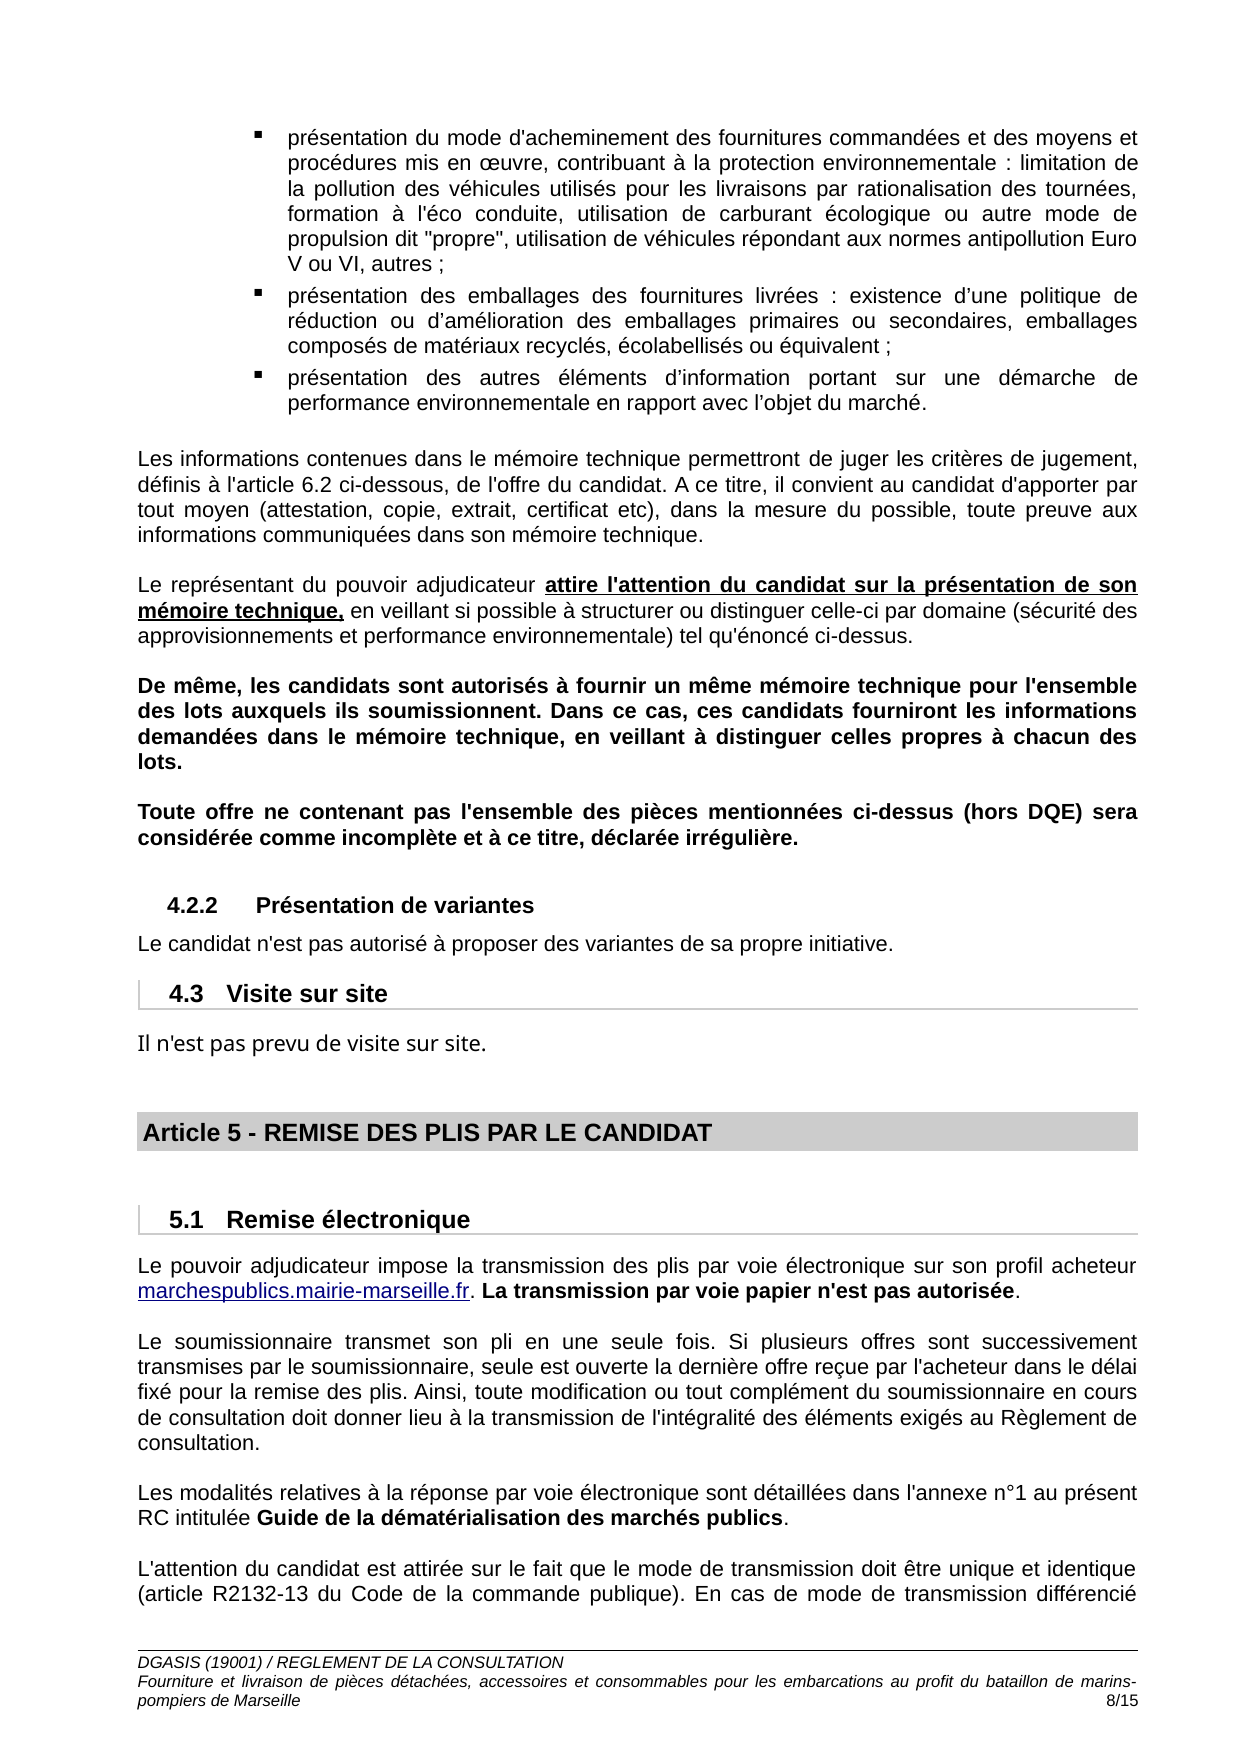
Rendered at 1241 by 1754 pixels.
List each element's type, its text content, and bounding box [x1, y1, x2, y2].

list présentation des emballages des fournitures livrées : existence d’une politique de réduction ou d’amélioration des emballages primaires ou secondaires, emballages composés de matériaux recyclés, écolabellisés ou équivalent ; [250, 282, 1138, 358]
text Toute offre ne contenant pas l'ensemble des pièces mentionnées ci-dessus (hors DQE) sera considérée comme incomplète et à ce titre, déclarée irrégulière. [137, 799, 1138, 849]
subtitle Remise électronique [137, 1204, 1138, 1235]
subtitle Présentation de variantes [137, 892, 1138, 919]
text L'attention du candidat est attirée sur le fait que le mode de transmission doit être unique et identique (article R2132-13 du Code de la commande publique). En cas de mode de transmission différencié [137, 1556, 1138, 1606]
text Les modalités relatives à la réponse par voie électronique sont détaillées dans l'annexe n°1 au présent RC intitulée Guide de la dématérialisation des marchés publics. [137, 1480, 1138, 1530]
text Le candidat n'est pas autorisé à proposer des variantes de sa propre initiative. [137, 931, 1138, 956]
list présentation du mode d'acheminement des fournitures commandées et des moyens et procédures mis en œuvre, contribuant à la protection environnementale : limitation de la pollution des véhicules utilisés pour les livraisons par rationalisation des tournées, formation à l'éco conduite, utilisation de carburant écologique ou autre mode de propulsion dit "propre", utilisation de véhicules répondant aux normes antipollution Euro V ou VI, autres ; [250, 125, 1138, 276]
text Le représentant du pouvoir adjudicateur attire l'attention du candidat sur la présentation de son mémoire technique, en veillant si possible à structurer ou distinguer celle-ci par domaine (sécurité des approvisionnements et performance environnementale) tel qu'énoncé ci-dessus. [137, 572, 1138, 648]
text Le pouvoir adjudicateur impose la transmission des plis par voie électronique sur son profil acheteur marchespublics.mairie-marseille.fr. La transmission par voie papier n'est pas autorisée. [137, 1253, 1138, 1303]
text Les informations contenues dans le mémoire technique permettront de juger les critères de jugement, définis à l'article 6.2 ci-dessous, de l'offre du candidat. A ce titre, il convient au candidat d'apporter par tout moyen (attestation, copie, extrait, certificat etc), dans la mesure du possible, toute preuve aux informations communiquées dans son mémoire technique. [137, 446, 1138, 547]
text Le soumissionnaire transmet son pli en une seule fois. Si plusieurs offres sont successivement transmises par le soumissionnaire, seule est ouverte la dernière offre reçue par l'acheteur dans le délai fixé pour la remise des plis. Ainsi, toute modification ou tout complément du soumissionnaire en cours de consultation doit donner lieu à la transmission de l'intégralité des éléments exigés au Règlement de consultation. [137, 1329, 1138, 1455]
text Il n'est pas prevu de visite sur site. [137, 1028, 1138, 1058]
subtitle Visite sur site [137, 979, 1138, 1010]
list présentation des autres éléments d’information portant sur une démarche de performance environnementale en rapport avec l’objet du marché. [250, 364, 1138, 415]
subtitle REMISE DES PLIS PAR LE CANDIDAT [140, 1115, 1136, 1149]
text De même, les candidats sont autorisés à fournir un même mémoire technique pour l'ensemble des lots auxquels ils soumissionnent. Dans ce cas, ces candidats fourniront les informations demandées dans le mémoire technique, en veillant à distinguer celles propres à chacun des lots. [137, 673, 1138, 774]
